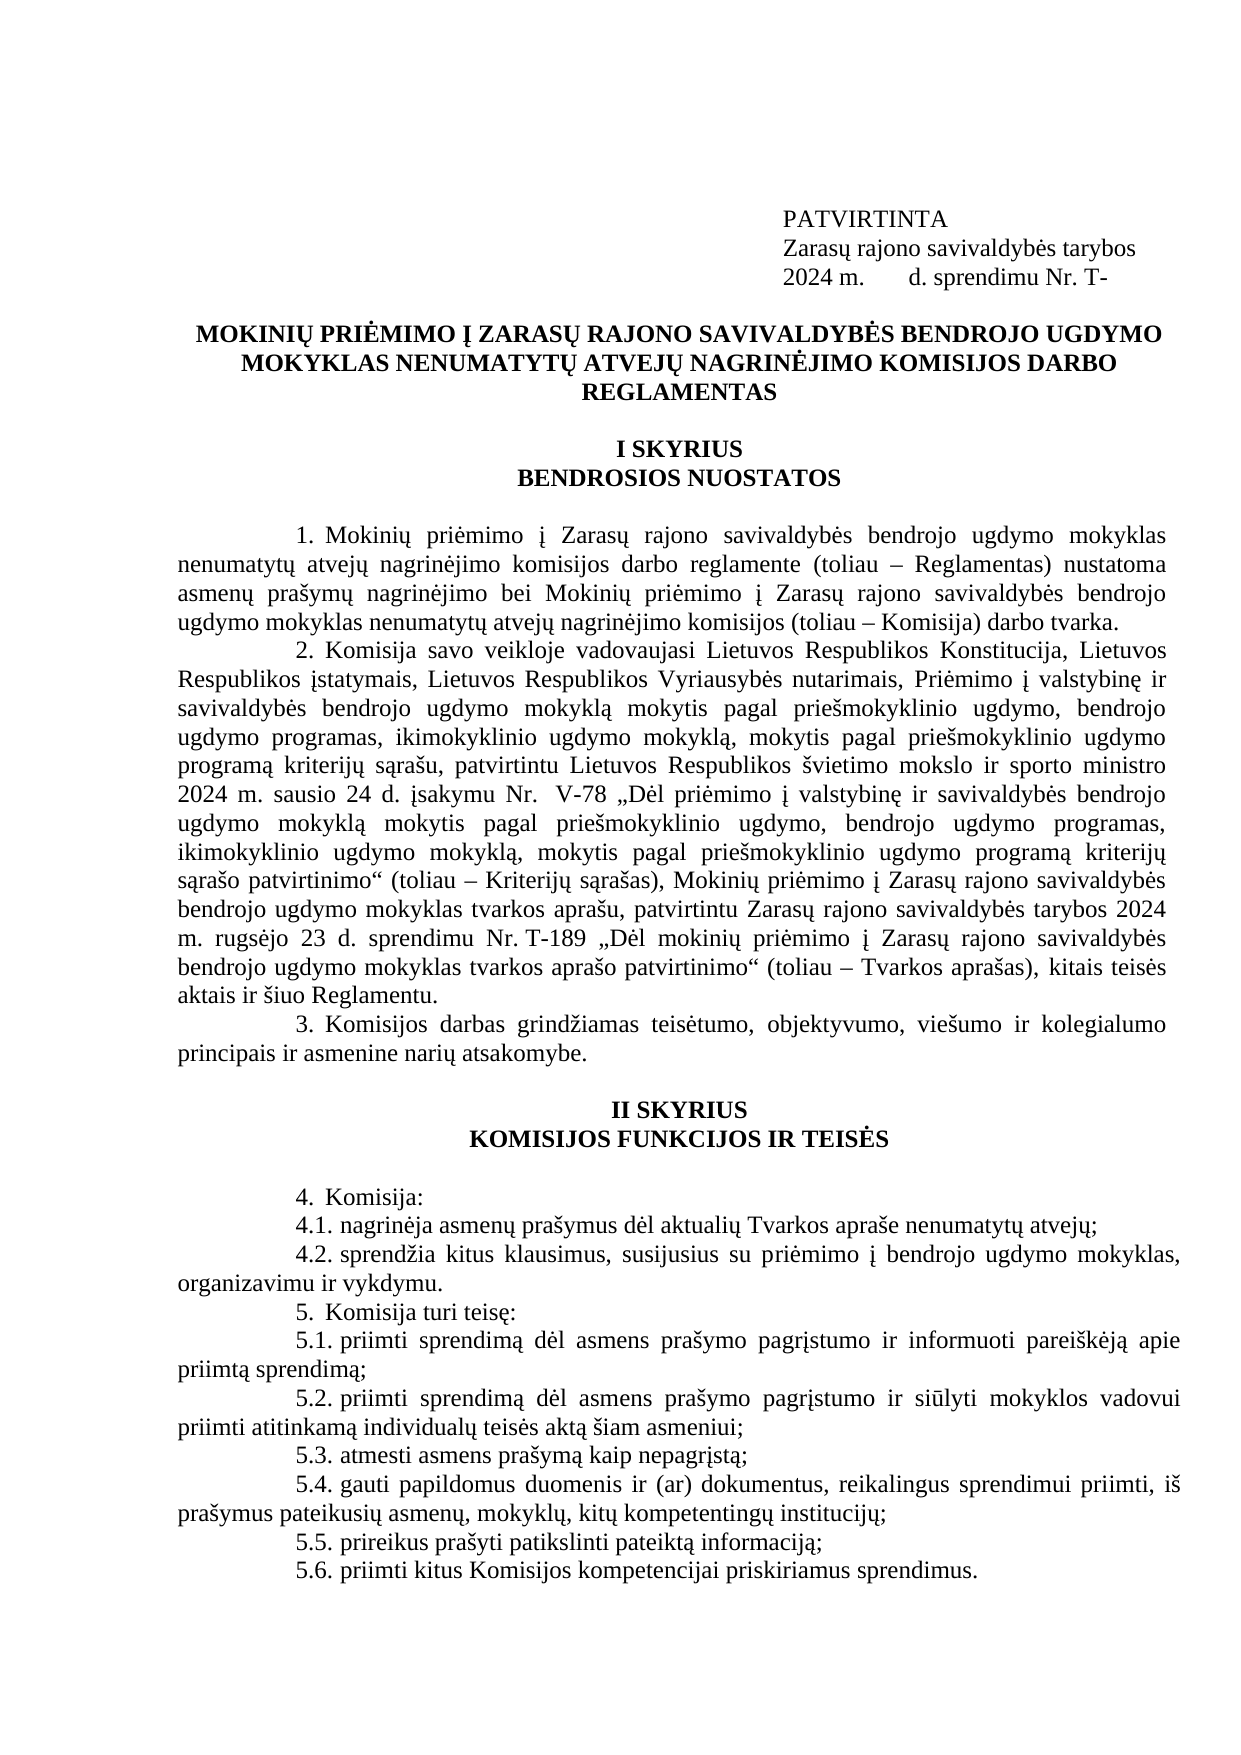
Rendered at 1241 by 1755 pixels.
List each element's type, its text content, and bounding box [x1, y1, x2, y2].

text I SKYRIUS [177, 434, 1181, 463]
text 5.1. priimti sprendimą dėl asmens prašymo pagrįstumo ir informuoti pareiškėją apie priimtą sprendimą; [177, 1326, 1181, 1383]
text 5.6. priimti kitus Komisijos kompetencijai priskiriamus sprendimus. [177, 1556, 1181, 1584]
text 5.2. priimti sprendimą dėl asmens prašymo pagrįstumo ir siūlyti mokyklos vadovui priimti atitinkamą individualų teisės aktą šiam asmeniui; [177, 1383, 1181, 1441]
text II SKYRIUS [177, 1096, 1181, 1124]
text 4.2. sprendžia kitus klausimus, susijusius su priėmimo į bendrojo ugdymo mokyklas, organizavimu ir vykdymu. [177, 1239, 1181, 1297]
text PATVIRTINTA [783, 204, 1181, 233]
text 5.3. atmesti asmens prašymą kaip nepagrįstą; [177, 1441, 1181, 1469]
text 4.1. nagrinėja asmenų prašymus dėl aktualių Tvarkos apraše nenumatytų atvejų; [177, 1211, 1181, 1239]
text 5.4. gauti papildomus duomenis ir (ar) dokumentus, reikalingus sprendimui priimti, iš prašymus pateikusių asmenų, mokyklų, kitų kompetentingų institucijų; [177, 1469, 1181, 1527]
text Mokinių priėmimo į Zarasų rajono savivaldybės bendrojo ugdymo mokyklas nenumatytų atvejų nagrinėjimo komisijos darbo reglamentAS [177, 319, 1181, 406]
text KOMISIJOS FUNKCIJOS IR TEISĖS [177, 1124, 1181, 1153]
text 5. Komisija turi teisę: [177, 1297, 1181, 1326]
text Zarasų rajono savivaldybės tarybos [783, 233, 1181, 262]
text 2. Komisija savo veikloje vadovaujasi Lietuvos Respublikos Konstitucija, Lietuvos Respublikos įstatymais, Lietuvos Respublikos Vyriausybės nutarimais, Priėmimo į valstybinę ir savivaldybės bendrojo ugdymo mokyklą mokytis pagal priešmokyklinio ugdymo, bendrojo ugdymo programas, ikimokyklinio ugdymo mokyklą, mokytis pagal priešmokyklinio ugdymo programą kriterijų sąrašu, patvirtintu Lietuvos Respublikos švietimo mokslo ir sporto ministro 2024 m. sausio 24 d. įsakymu Nr. V-78 „Dėl priėmimo į valstybinę ir savivaldybės bendrojo ugdymo mokyklą mokytis pagal priešmokyklinio ugdymo, bendrojo ugdymo programas, ikimokyklinio ugdymo mokyklą, mokytis pagal priešmokyklinio ugdymo programą kriterijų sąrašo patvirtinimo“ (toliau – Kriterijų sąrašas), Mokinių priėmimo į Zarasų rajono savivaldybės bendrojo ugdymo mokyklas tvarkos aprašu, patvirtintu Zarasų rajono savivaldybės tarybos 2024 m. rugsėjo 23 d. sprendimu Nr. T-189 „Dėl mokinių priėmimo į Zarasų rajono savivaldybės bendrojo ugdymo mokyklas tvarkos aprašo patvirtinimo“ (toliau – Tvarkos aprašas), kitais teisės aktais ir šiuo Reglamentu. [177, 636, 1167, 1009]
text BENDROSIOS NUOSTATOS [177, 463, 1181, 492]
text 3. Komisijos darbas grindžiamas teisėtumo, objektyvumo, viešumo ir kolegialumo principais ir asmenine narių atsakomybe. [177, 1009, 1167, 1067]
text 4. Komisija: [177, 1182, 1181, 1211]
text 5.5. prireikus prašyti patikslinti pateiktą informaciją; [177, 1527, 1181, 1556]
text 2024 m. d. sprendimu Nr. T- [783, 262, 1181, 291]
text 1. Mokinių priėmimo į Zarasų rajono savivaldybės bendrojo ugdymo mokyklas nenumatytų atvejų nagrinėjimo komisijos darbo reglamente (toliau – Reglamentas) nustatoma asmenų prašymų nagrinėjimo bei Mokinių priėmimo į Zarasų rajono savivaldybės bendrojo ugdymo mokyklas nenumatytų atvejų nagrinėjimo komisijos (toliau – Komisija) darbo tvarka. [177, 521, 1167, 636]
